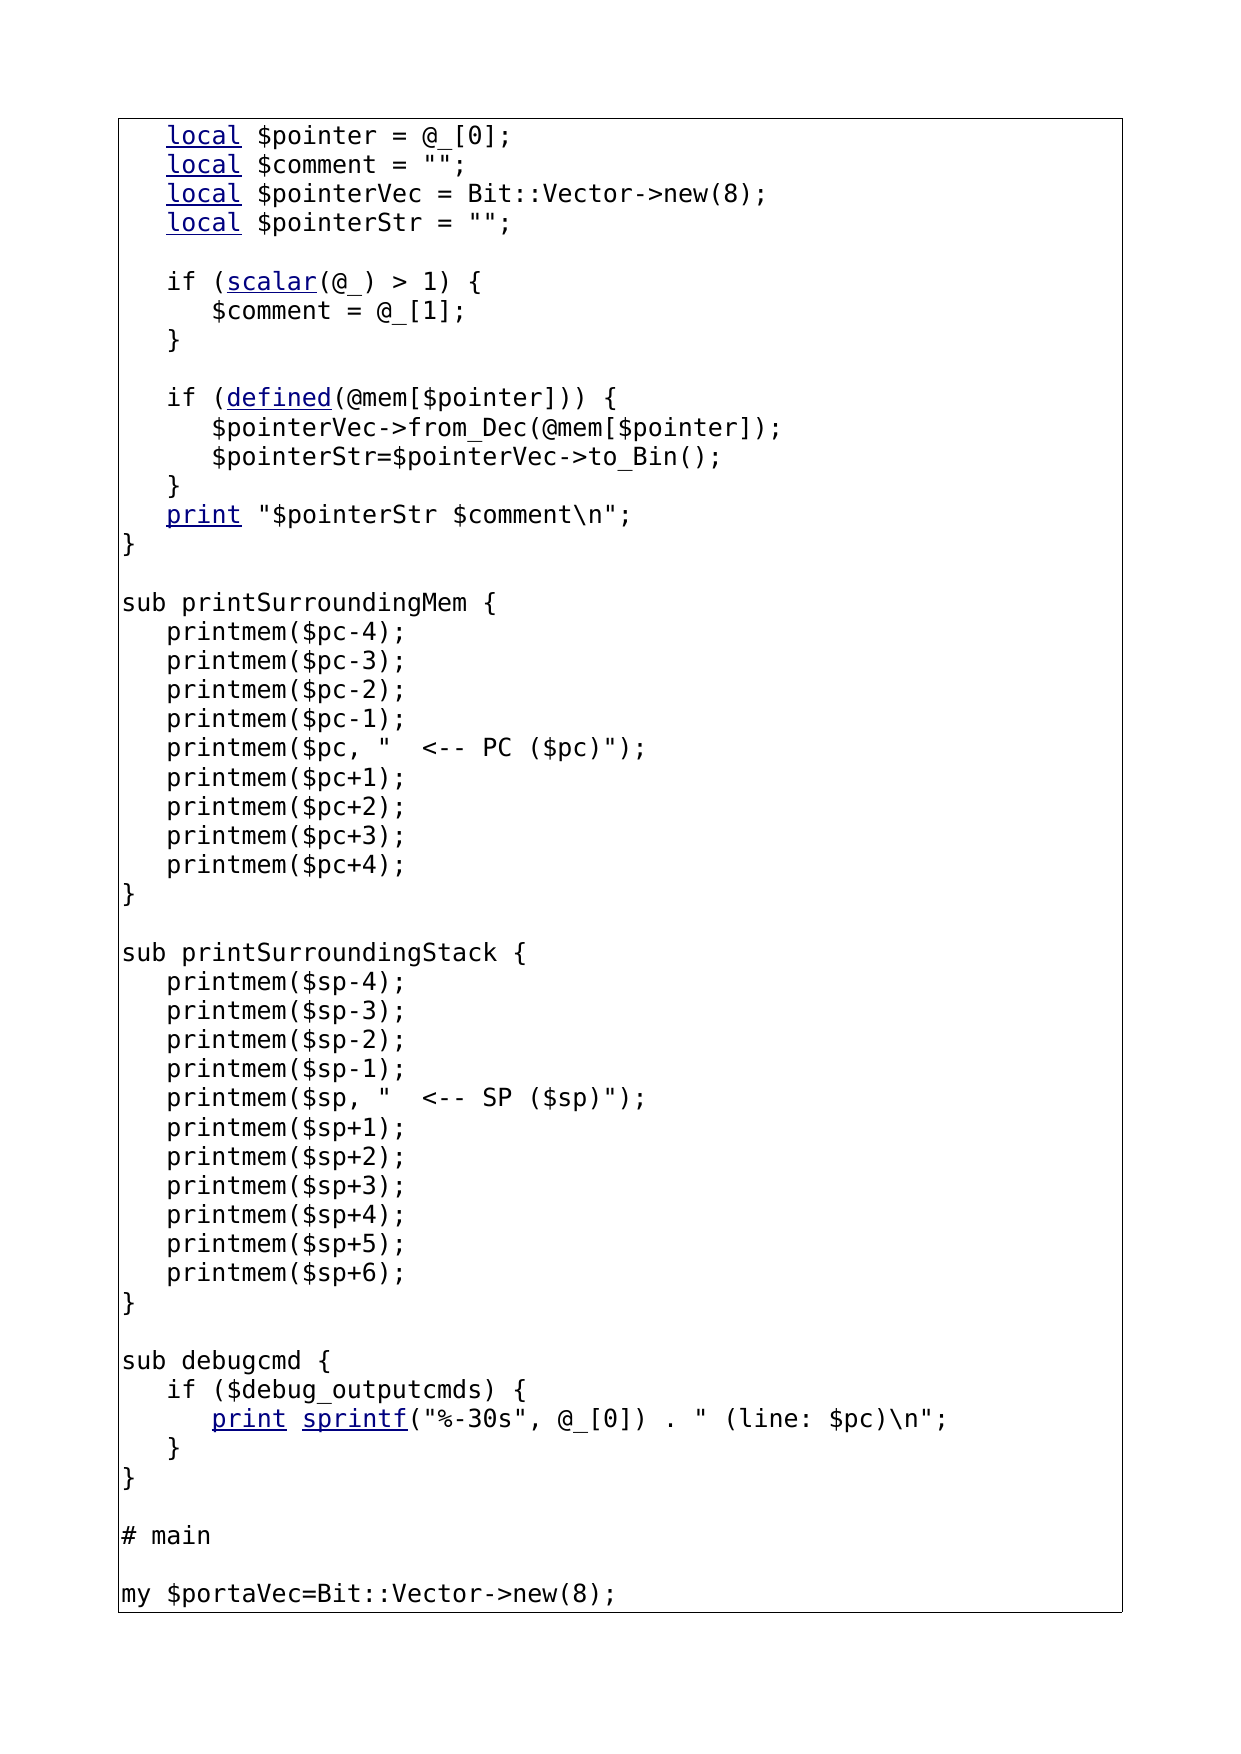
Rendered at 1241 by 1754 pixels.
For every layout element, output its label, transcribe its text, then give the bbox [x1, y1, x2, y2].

table_header local $pointer = @_[0]; local $comment = ""; local $pointerVec = Bit::Vector->new(8); local $pointerStr = ""; if (scalar(@_) > 1) { $comment = @_[1]; } if (defined(@mem[$pointer])) { $pointerVec->from_Dec(@mem[$pointer]); $pointerStr=$pointerVec->to_Bin(); } print "$pointerStr $comment\n"; } sub printSurroundingMem { printmem($pc-4); printmem($pc-3); printmem($pc-2); printmem($pc-1); printmem($pc, " <-- PC ($pc)"); printmem($pc+1); printmem($pc+2); printmem($pc+3); printmem($pc+4); } sub printSurroundingStack { printmem($sp-4); printmem($sp-3); printmem($sp-2); printmem($sp-1); printmem($sp, " <-- SP ($sp)"); printmem($sp+1); printmem($sp+2); printmem($sp+3); printmem($sp+4); printmem($sp+5); printmem($sp+6); } sub debugcmd { if ($debug_outputcmds) { print sprintf("%-30s", @_[0]) . " (line: $pc)\n"; } } # main my $portaVec=Bit::Vector->new(8); [119, 119, 1122, 1612]
